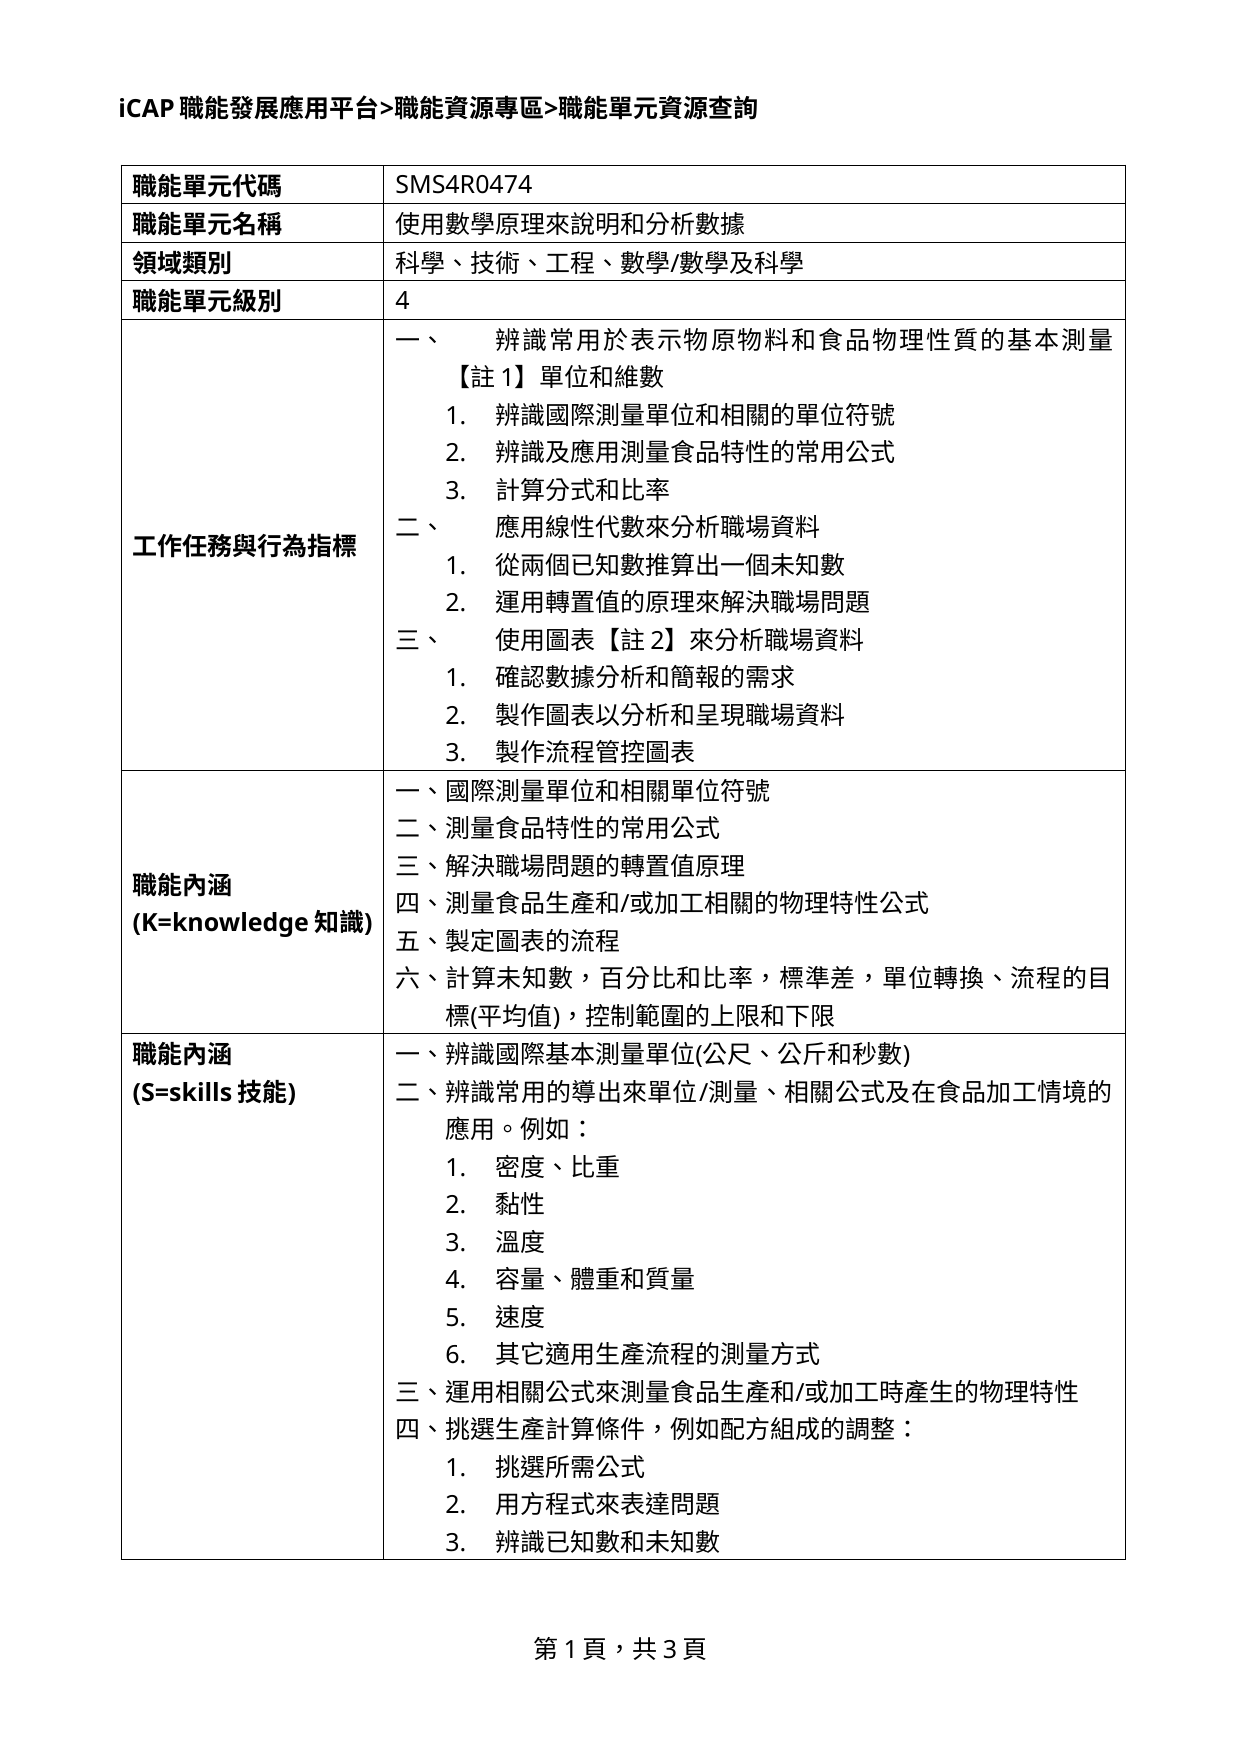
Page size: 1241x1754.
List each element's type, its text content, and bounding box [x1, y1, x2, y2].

table_cell 工作任務與行為指標 [122, 320, 383, 770]
table_cell 職能單元名稱 [122, 204, 383, 242]
table_header 職能單元代碼 [122, 166, 383, 203]
table_cell 職能單元級別 [122, 281, 383, 319]
table_cell 辨識國際基本測量單位(公尺、公斤和秒數) 辨識常用的導出來單位/測量、相關公式及在食品加工情境的應用。例如： 密度、比重 黏性 溫度 容量、體重和質量 速度 其它適用生產流程的測量方式 運用相關公式來測量食品生產和/或加工時產生的物理特性 挑選生產計算條件，例如配方組成的調整： 挑選所需公式 用方程式來表達問題 辨識已知數和未知數 依照需求使用轉置值來操作方程式 轉換單位到相容格式(即國際單位、倍數和分數) 百分比和比率的計算 進行計算來獲得解決方法 用適當的單位和詳細程度來記錄結果 辨識職場常用圖表及其用來表示職場資料的相關性 製作圖表來分析和呈現職場資料，例如使用相關軟體 計算一組數據的標準差 運用標準差的知識來判定流程的性能 辨識流程的目標(平均值) 辨識控制範圍的上限和下限，讓98%的單位能落在此範圍內 使用溝通技巧來解讀和完成工作資訊，以協助工作團隊或領域的運作 展現與支持在多元文化團隊中的合作共事行為 [384, 1034, 1125, 1559]
table_cell 職能內涵 (S=skills技能) [122, 1034, 383, 1559]
table_cell 國際測量單位和相關單位符號 測量食品特性的常用公式 解決職場問題的轉置值原理 測量食品生產和/或加工相關的物理特性公式 製定圖表的流程 計算未知數，百分比和比率，標準差，單位轉換、流程的目標(平均值)，控制範圍的上限和下限 [384, 771, 1125, 1033]
table_cell 領域類別 [122, 243, 383, 280]
table_cell 科學、技術、工程、數學/數學及科學 [384, 243, 1125, 280]
table_cell 4 [384, 281, 1125, 319]
table_cell 職能內涵 (K=knowledge知識) [122, 771, 383, 1033]
table_header SMS4R0474 [384, 166, 1125, 203]
table_cell 使用數學原理來說明和分析數據 [384, 204, 1125, 242]
table_cell 辨識常用於表示物原物料和食品物理性質的基本測量【註1】單位和維數 辨識國際測量單位和相關的單位符號 辨識及應用測量食品特性的常用公式 計算分式和比率 應用線性代數來分析職場資料 從兩個已知數推算出一個未知數 運用轉置值的原理來解決職場問題 使用圖表【註2】來分析職場資料 確認數據分析和簡報的需求 製作圖表以分析和呈現職場資料 製作流程管控圖表 [384, 320, 1125, 770]
